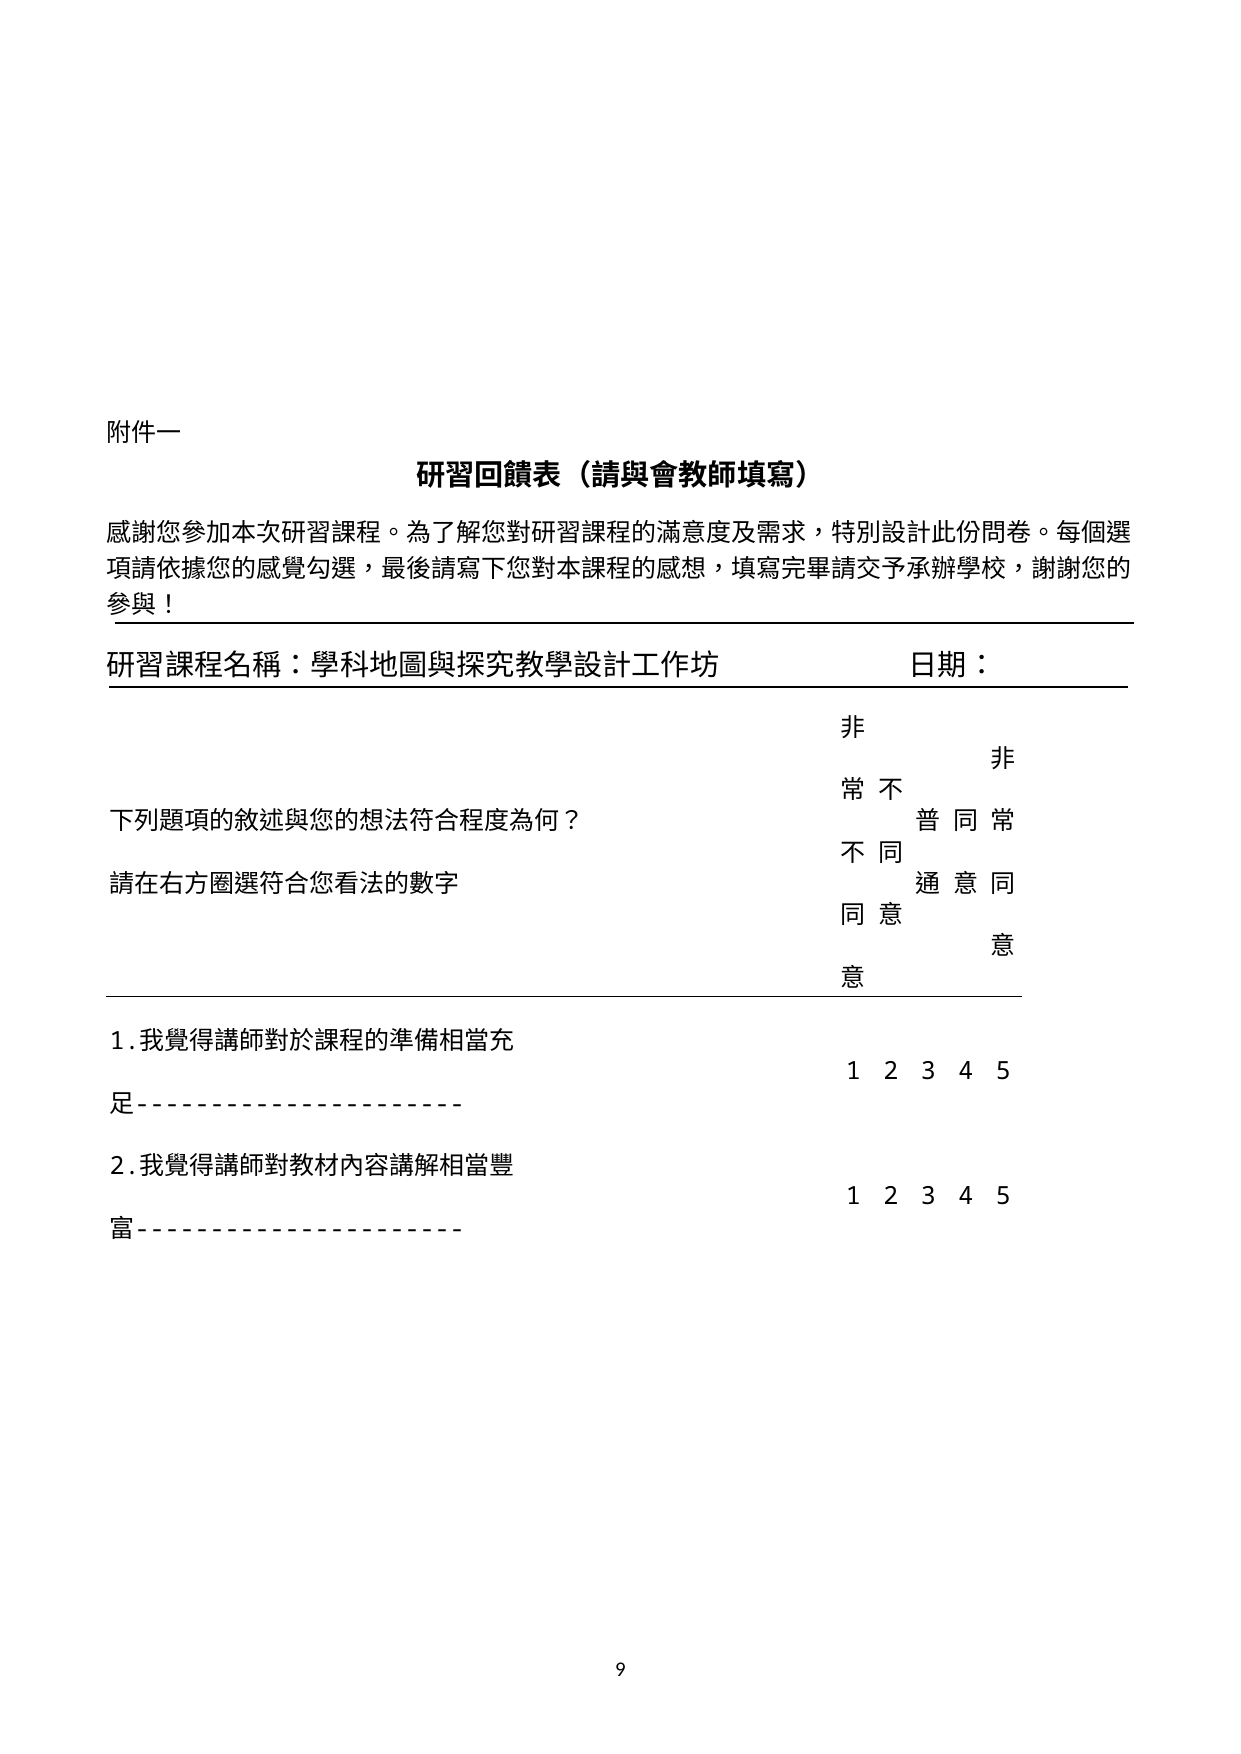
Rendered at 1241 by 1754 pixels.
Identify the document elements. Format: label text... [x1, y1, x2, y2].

table_cell 4 [947, 1122, 984, 1247]
table_cell 3 [909, 997, 947, 1122]
table_cell 4 [947, 997, 984, 1122]
table_cell 5 [984, 1122, 1022, 1247]
table_cell 1.我覺得講師對於課程的準備相當充足---------------------- [106, 997, 834, 1122]
table_cell 2.我覺得講師對教材內容講解相當豐富---------------------- [106, 1122, 834, 1247]
table_cell 1 [834, 997, 872, 1122]
text 附件一 [106, 389, 1134, 451]
table_cell 5 [984, 997, 1022, 1122]
text 研習回饋表（請與會教師填寫） [106, 451, 1134, 493]
table_header 非常不同意 [834, 688, 872, 996]
table_cell 2 [872, 1122, 909, 1247]
table_cell 2 [872, 997, 909, 1122]
table_header 普通 [909, 688, 947, 996]
text 感謝您參加本次研習課程。為了解您對研習課程的滿意度及需求，特別設計此份問卷。每個選項請依據您的感覺勾選，最後請寫下您對本課程的感想，填寫完畢請交予承辦學校，謝謝您的參與！ [106, 512, 1134, 621]
table_header 非常同意 [984, 688, 1022, 996]
table_header 同意 [947, 688, 984, 996]
text 研習課程名稱：學科地圖與探究教學設計工作坊 日期： [106, 621, 1134, 683]
table_header 不同意 [872, 688, 909, 996]
table_cell 1 [834, 1122, 872, 1247]
table_cell 3 [909, 1122, 947, 1247]
table_header 下列題項的敘述與您的想法符合程度為何？ 請在右方圈選符合您看法的數字 [106, 684, 834, 996]
